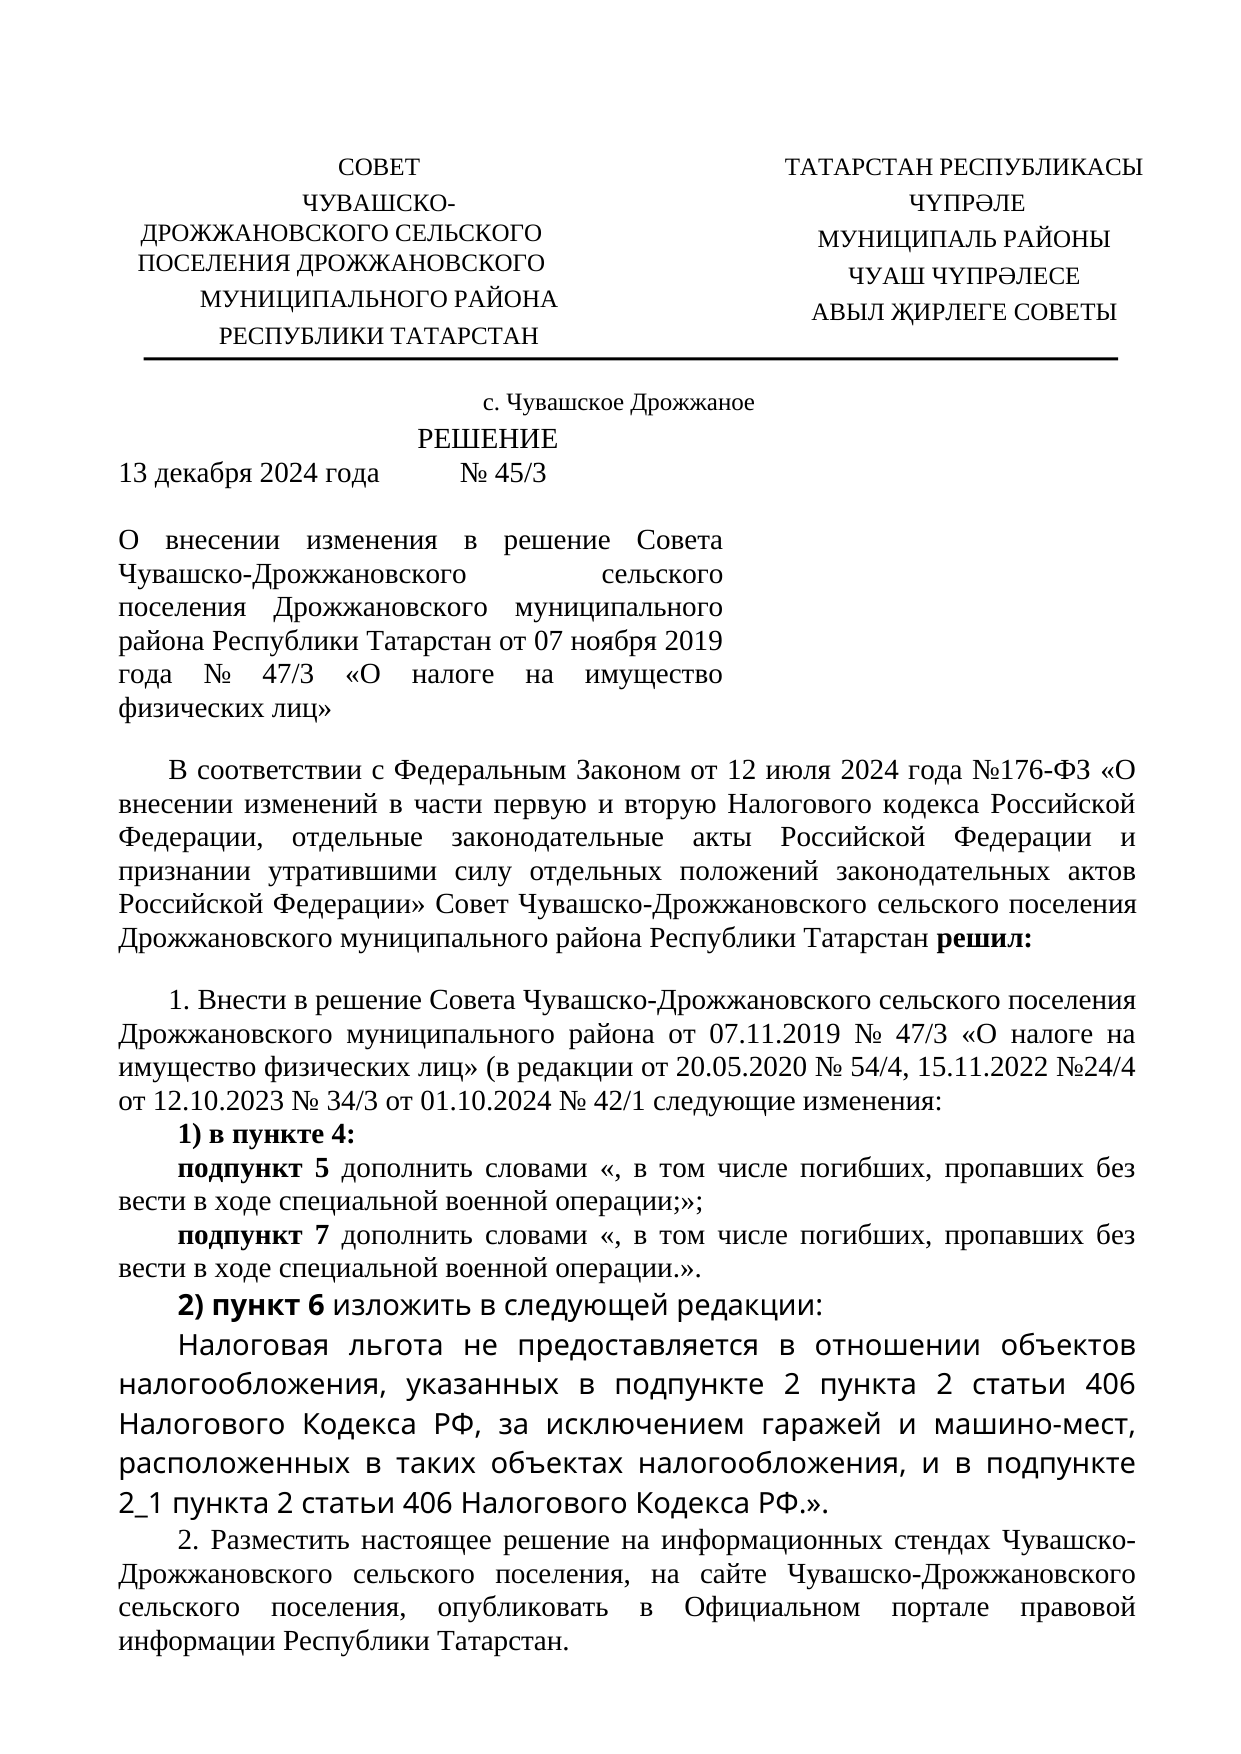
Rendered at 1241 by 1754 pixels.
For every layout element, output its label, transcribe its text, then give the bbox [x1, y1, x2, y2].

text 2) пункт 6 изложить в следующей редакции: [118, 1284, 1137, 1324]
text 1) в пункте 4: [118, 1116, 1137, 1150]
table_header ТАТАРСТАН РЕСПУБЛИКАСЫ ЧҮПРӘЛЕ МУНИЦИПАЛЬ РАЙОНЫ ЧУАШ ЧҮПРӘЛЕСЕ АВЫЛ ҖИРЛЕГЕ СОВЕТЫ [690, 152, 1152, 357]
table_header [576, 152, 690, 357]
table_cell [1105, 357, 1152, 422]
text подпункт 7 дополнить словами «, в том числе погибших, пропавших без вести в ходе специальной военной операции.». [118, 1217, 1137, 1284]
text В соответствии с Федеральным Законом от 12 июля 2024 года №176-ФЗ «О внесении изменений в части первую и вторую Налогового кодекса Российской Федерации, отдельные законодательные акты Российской Федерации и признании утратившими силу отдельных положений законодательных актов Российской Федерации» Совет Чувашско-Дрожжановского сельского поселения Дрожжановского муниципального района Республики Татарстан решил: [118, 752, 1137, 953]
text О внесении изменения в решение Совета Чувашско-Дрожжановского сельского поселения Дрожжановского муниципального района Республики Татарстан от 07 ноября 2019 года № 47/3 «О налоге на имущество физических лиц» [118, 522, 723, 723]
text 2. Разместить настоящее решение на информационных стендах Чувашско-Дрожжановского сельского поселения, на сайте Чувашско-Дрожжановского сельского поселения, опубликовать в Официальном портале правовой информации Республики Татарстан. [118, 1522, 1137, 1656]
text Налоговая льгота не предоставляется в отношении объектов налогообложения, указанных в подпункте 2 пункта 2 статьи 406 Налогового Кодекса РФ, за исключением гаражей и машино-мест, расположенных в таких объектах налогообложения, и в подпункте 2_1 пункта 2 статьи 406 Налогового Кодекса РФ.». [118, 1324, 1137, 1522]
table_header CОВЕТ ЧУВАШСКО-ДРОЖЖАНОВСКОГО СЕЛЬСКОГО ПОСЕЛЕНИЯ ДРОЖЖАНОВСКОГО МУНИЦИПАЛЬНОГО РАЙОНА РЕСПУБЛИКИ ТАТАРСТАН [118, 152, 576, 357]
text 1. Внести в решение Совета Чувашско-Дрожжановского сельского поселения Дрожжановского муниципального района от 07.11.2019 № 47/3 «О налоге на имущество физических лиц» (в редакции от 20.05.2020 № 54/4, 15.11.2022 №24/4 от 12.10.2023 № 34/3 от 01.10.2024 № 42/1 следующие изменения: [118, 982, 1137, 1116]
table_cell [118, 357, 132, 422]
text подпункт 5 дополнить словами «, в том числе погибших, пропавших без вести в ходе специальной военной операции;»; [118, 1150, 1137, 1217]
text РЕШЕНИЕ 13 декабря 2024 года № 45/3 [118, 422, 561, 489]
table_cell с. Чувашское Дрожжаное [133, 357, 1105, 422]
